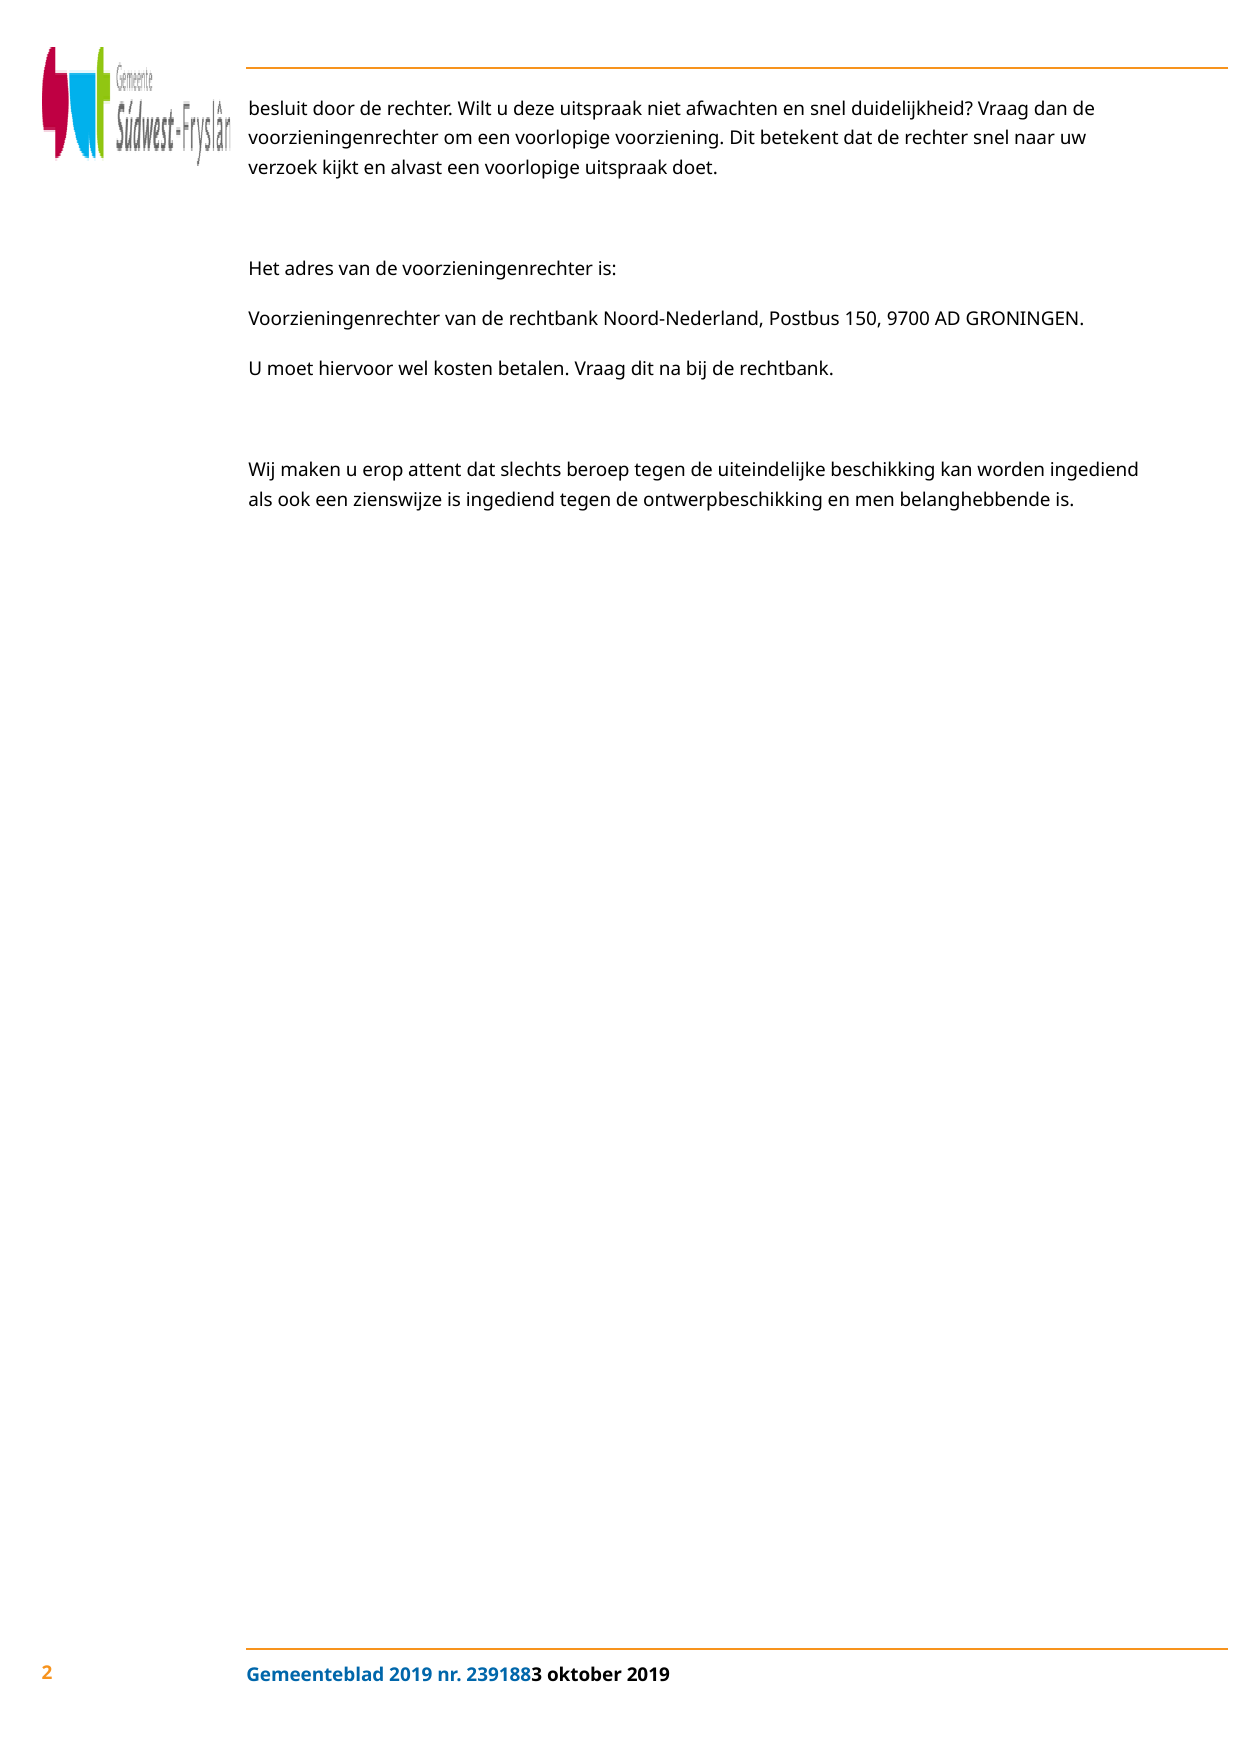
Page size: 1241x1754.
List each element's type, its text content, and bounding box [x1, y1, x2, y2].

text Voorzieningenrechter van de rechtbank Noord-Nederland, Postbus 150, 9700 AD GRONINGEN. [248, 305, 1152, 331]
text Het adres van de voorzieningenrechter is: [248, 255, 1152, 281]
text Wij maken u erop attent dat slechts beroep tegen de uiteindelijke beschikking kan worden ingediend als ook een zienswijze is ingediend tegen de ontwerpbeschikking en men belanghebbende is. [248, 456, 1152, 512]
picture [41, 47, 231, 172]
text besluit door de rechter. Wilt u deze uitspraak niet afwachten en snel duidelijkheid? Vraag dan de voorzieningenrechter om een voorlopige voorziening. Dit betekent dat de rechter snel naar uw verzoek kijkt en alvast een voorlopige uitspraak doet. [248, 95, 1152, 180]
text U moet hiervoor wel kosten betalen. Vraag dit na bij de rechtbank. [248, 356, 1152, 381]
